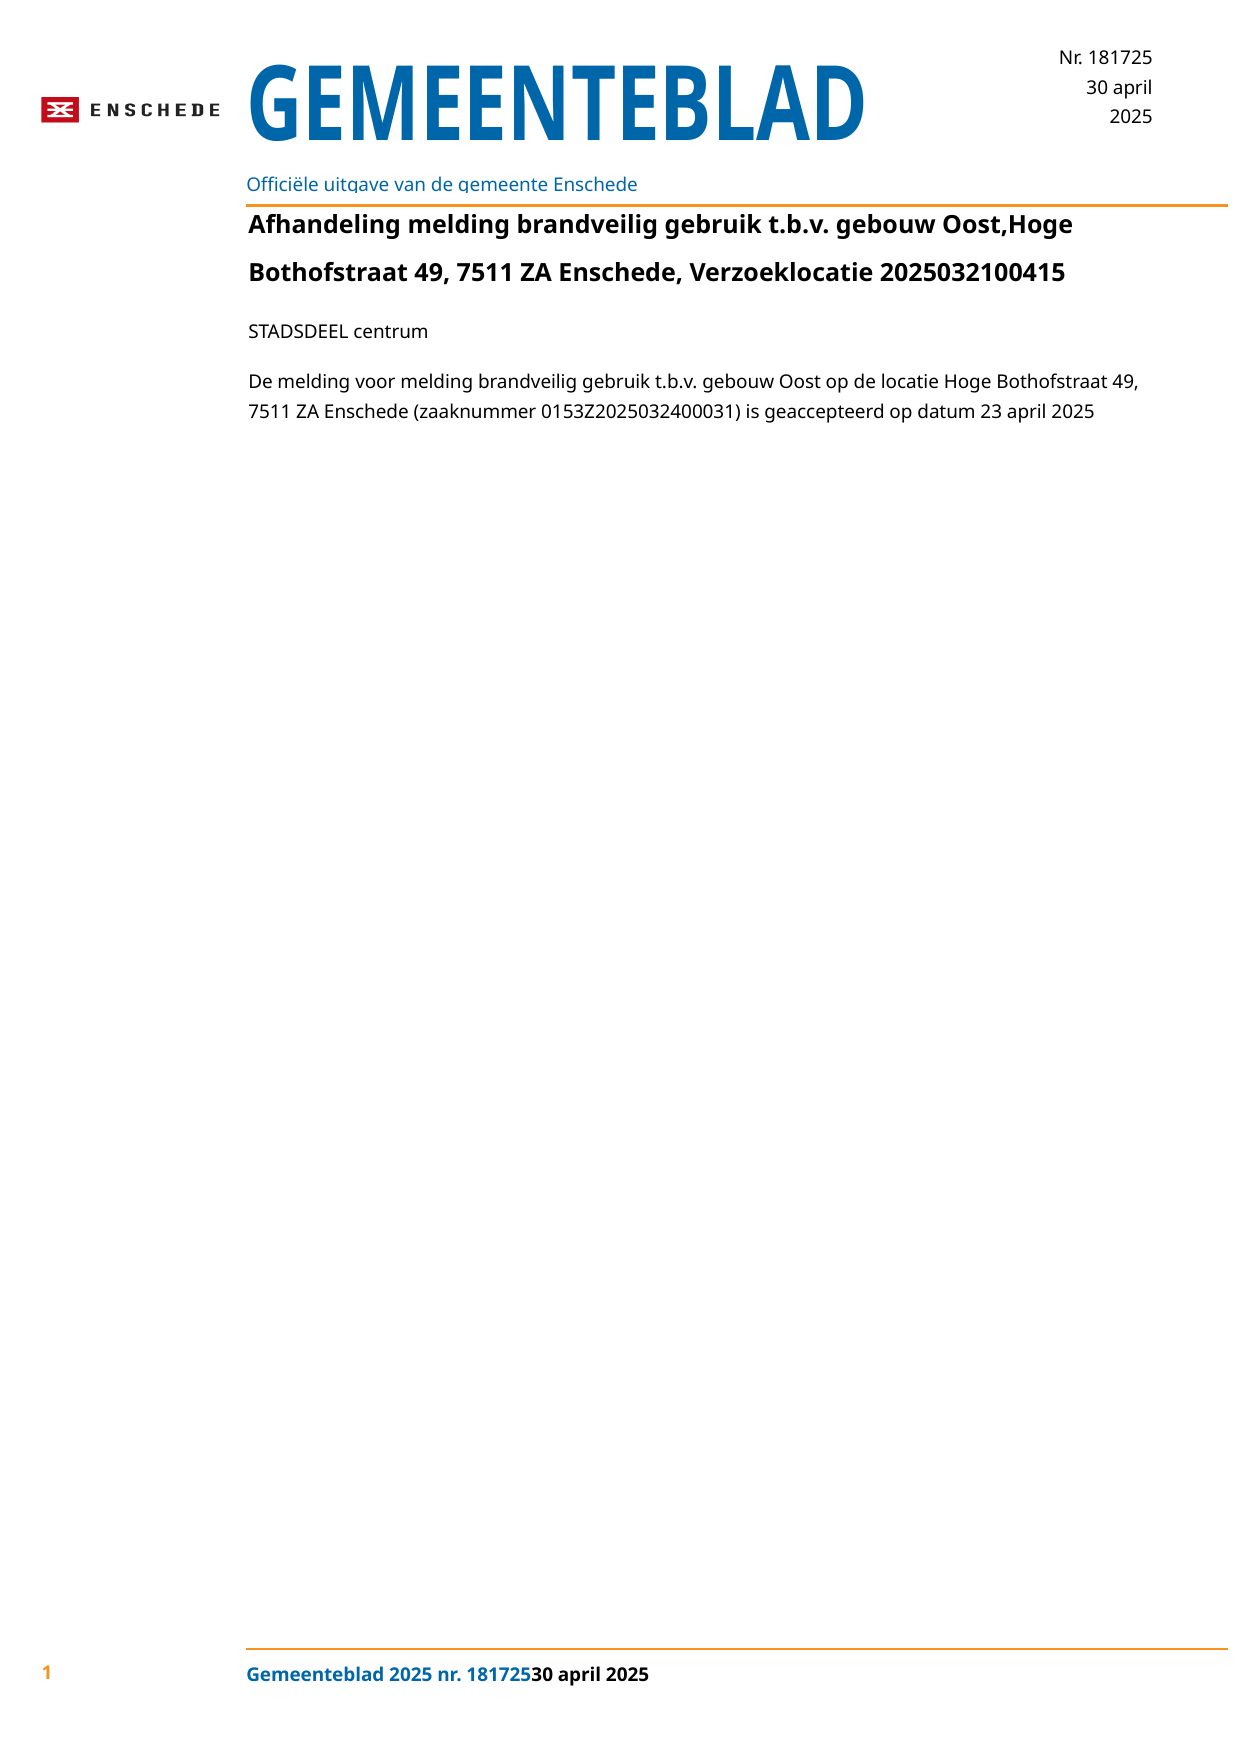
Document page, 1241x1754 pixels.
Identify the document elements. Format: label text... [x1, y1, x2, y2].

text De melding voor melding brandveilig gebruik t.b.v. gebouw Oost op de locatie Hoge Bothofstraat 49, 7511 ZA Enschede (zaaknummer 0153Z2025032400031) is geaccepteerd op datum 23 april 2025 [248, 368, 1152, 424]
text STADSDEEL centrum [248, 318, 1152, 344]
text Afhandeling melding brandveilig gebruik t.b.v. gebouw Oost,Hoge Bothofstraat 49, 7511 ZA Enschede, Verzoeklocatie 2025032100415 [248, 207, 1152, 288]
picture [41, 47, 231, 172]
